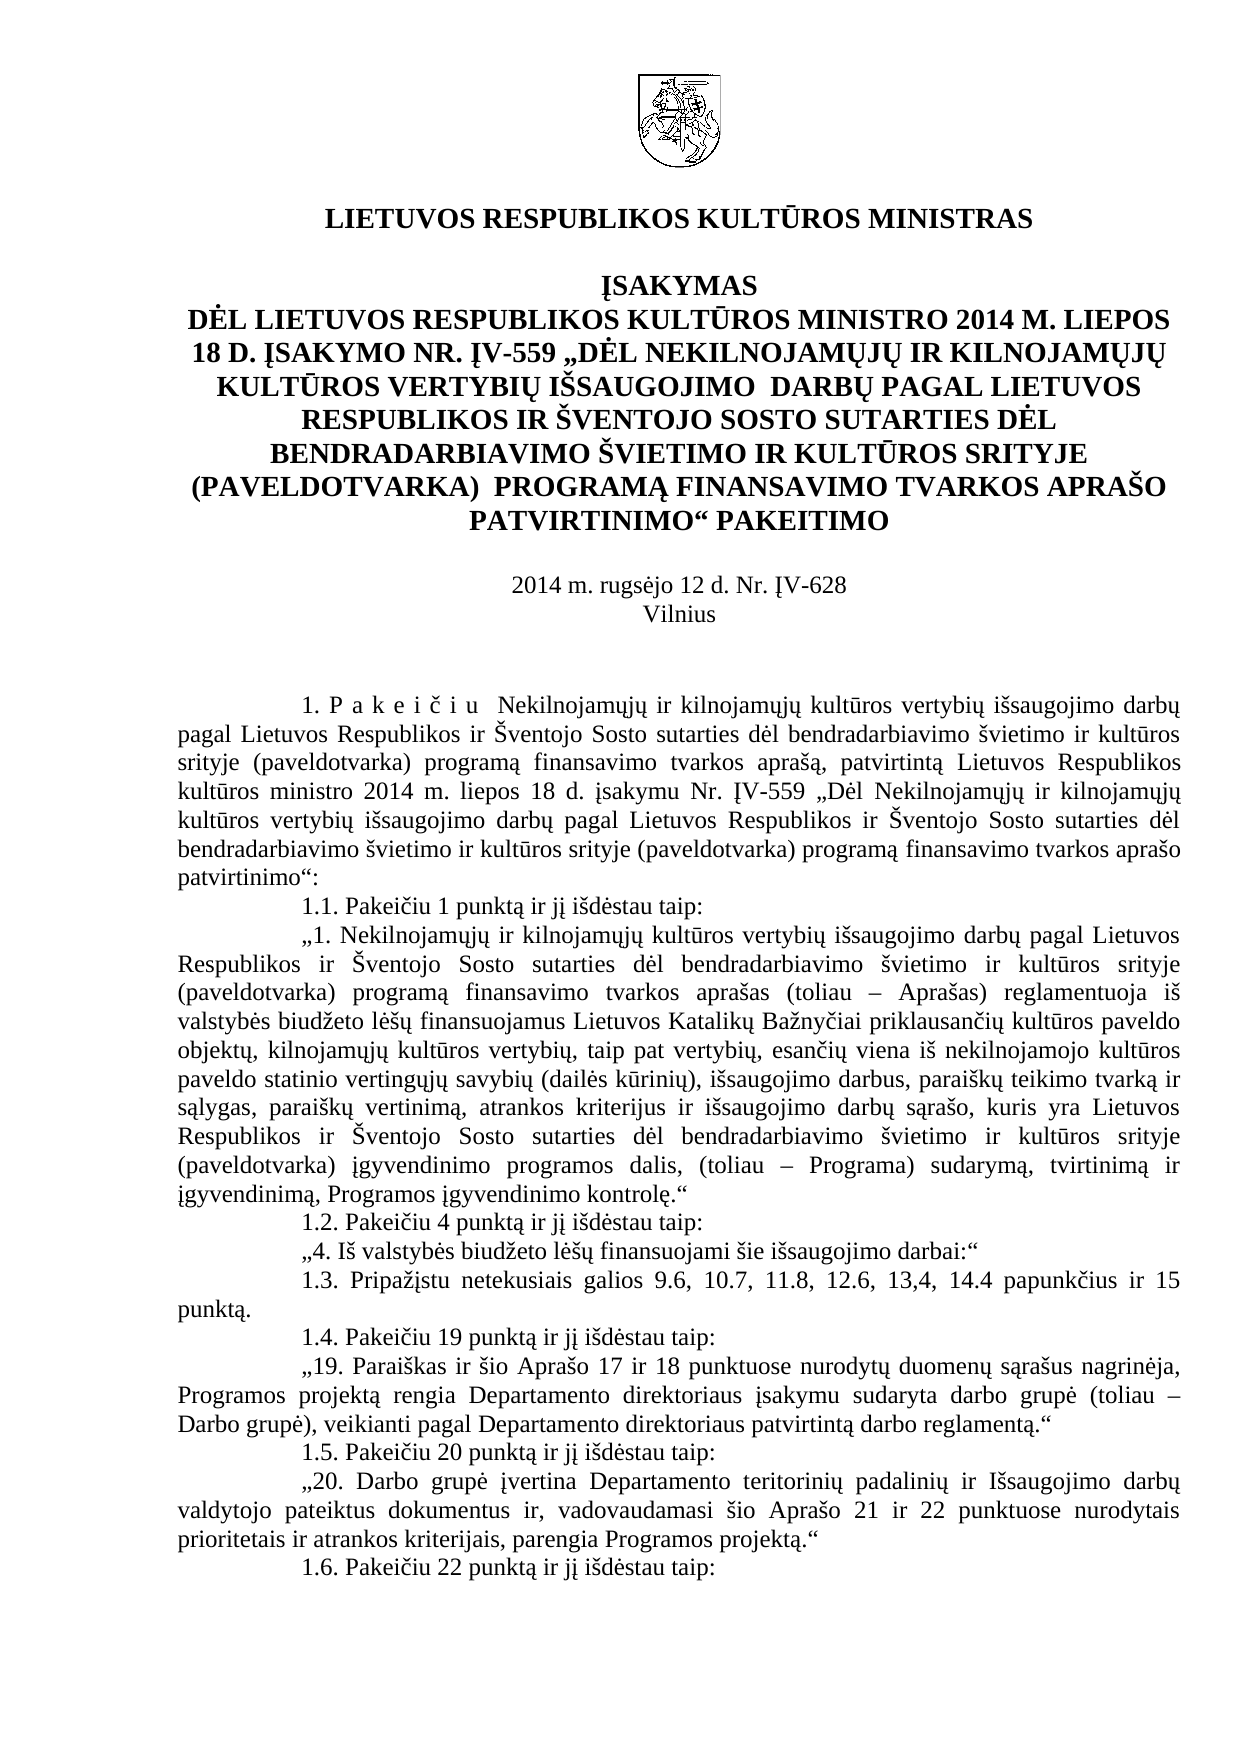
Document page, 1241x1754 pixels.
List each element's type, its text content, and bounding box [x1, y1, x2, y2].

text „19. Paraiškas ir šio Aprašo 17 ir 18 punktuose nurodytų duomenų sąrašus nagrinėja, Programos projektą rengia Departamento direktoriaus įsakymu sudaryta darbo grupė (toliau – Darbo grupė), veikianti pagal Departamento direktoriaus patvirtintą darbo reglamentą.“ [177, 1351, 1181, 1437]
text „1. Nekilnojamųjų ir kilnojamųjų kultūros vertybių išsaugojimo darbų pagal Lietuvos Respublikos ir Šventojo Sosto sutarties dėl bendradarbiavimo švietimo ir kultūros srityje (paveldotvarka) programą finansavimo tvarkos aprašas (toliau – Aprašas) reglamentuoja iš valstybės biudžeto lėšų finansuojamus Lietuvos Katalikų Bažnyčiai priklausančių kultūros paveldo objektų, kilnojamųjų kultūros vertybių, taip pat vertybių, esančių viena iš nekilnojamojo kultūros paveldo statinio vertingųjų savybių (dailės kūrinių), išsaugojimo darbus, paraiškų teikimo tvarką ir sąlygas, paraiškų vertinimą, atrankos kriterijus ir išsaugojimo darbų sąrašo, kuris yra Lietuvos Respublikos ir Šventojo Sosto sutarties dėl bendradarbiavimo švietimo ir kultūros srityje (paveldotvarka) įgyvendinimo programos dalis, (toliau – Programa) sudarymą, tvirtinimą ir įgyvendinimą, Programos įgyvendinimo kontrolę.“ [177, 920, 1181, 1207]
text „4. Iš valstybės biudžeto lėšų finansuojami šie išsaugojimo darbai:“ [177, 1236, 1181, 1265]
text DĖL LIETUVOS RESPUBLIKOS KULTŪROS MINISTRO 2014 M. LIEPOS 18 D. ĮSAKYMO NR. ĮV-559 „DĖL NEKILNOJAMŲJŲ IR KILNOJAMŲJŲ KULTŪROS VERTYBIŲ IŠSAUGOJIMO DARBŲ PAGAL LIETUVOS RESPUBLIKOS IR ŠVENTOJO SOSTO SUTARTIES DĖL BENDRADARBIAVIMO ŠVIETIMO IR KULTŪROS SRITYJE (PAVELDOTVARKA) PROGRAMĄ FINANSAVIMO TVARKOS APRAŠO PATVIRTINIMO“ PAKEITIMO [177, 302, 1181, 537]
text ĮSAKYMAS [177, 268, 1181, 302]
text 1.3. Pripažįstu netekusiais galios 9.6, 10.7, 11.8, 12.6, 13,4, 14.4 papunkčius ir 15 punktą. [177, 1265, 1181, 1322]
text 2014 m. rugsėjo 12 d. Nr. ĮV-628 [177, 570, 1181, 599]
text „20. Darbo grupė įvertina Departamento teritorinių padalinių ir Išsaugojimo darbų valdytojo pateiktus dokumentus ir, vadovaudamasi šio Aprašo 21 ir 22 punktuose nurodytais prioritetais ir atrankos kriterijais, parengia Programos projektą.“ [177, 1466, 1181, 1552]
text 1.2. Pakeičiu 4 punktą ir jį išdėstau taip: [177, 1207, 1181, 1236]
text Vilnius [177, 599, 1181, 628]
text 1.1. Pakeičiu 1 punktą ir jį išdėstau taip: [177, 891, 1181, 920]
text 1. P a k e i č i u Nekilnojamųjų ir kilnojamųjų kultūros vertybių išsaugojimo darbų pagal Lietuvos Respublikos ir Šventojo Sosto sutarties dėl bendradarbiavimo švietimo ir kultūros srityje (paveldotvarka) programą finansavimo tvarkos aprašą, patvirtintą Lietuvos Respublikos kultūros ministro 2014 m. liepos 18 d. įsakymu Nr. ĮV-559 „Dėl Nekilnojamųjų ir kilnojamųjų kultūros vertybių išsaugojimo darbų pagal Lietuvos Respublikos ir Šventojo Sosto sutarties dėl bendradarbiavimo švietimo ir kultūros srityje (paveldotvarka) programą finansavimo tvarkos aprašo patvirtinimo“: [177, 690, 1181, 891]
text LIETUVOS RESPUBLIKOS KULTŪROS MINISTRAS [177, 201, 1181, 235]
text 1.5. Pakeičiu 20 punktą ir jį išdėstau taip: [177, 1437, 1181, 1466]
text 1.4. Pakeičiu 19 punktą ir jį išdėstau taip: [177, 1322, 1181, 1351]
text 1.6. Pakeičiu 22 punktą ir jį išdėstau taip: [177, 1552, 1181, 1581]
